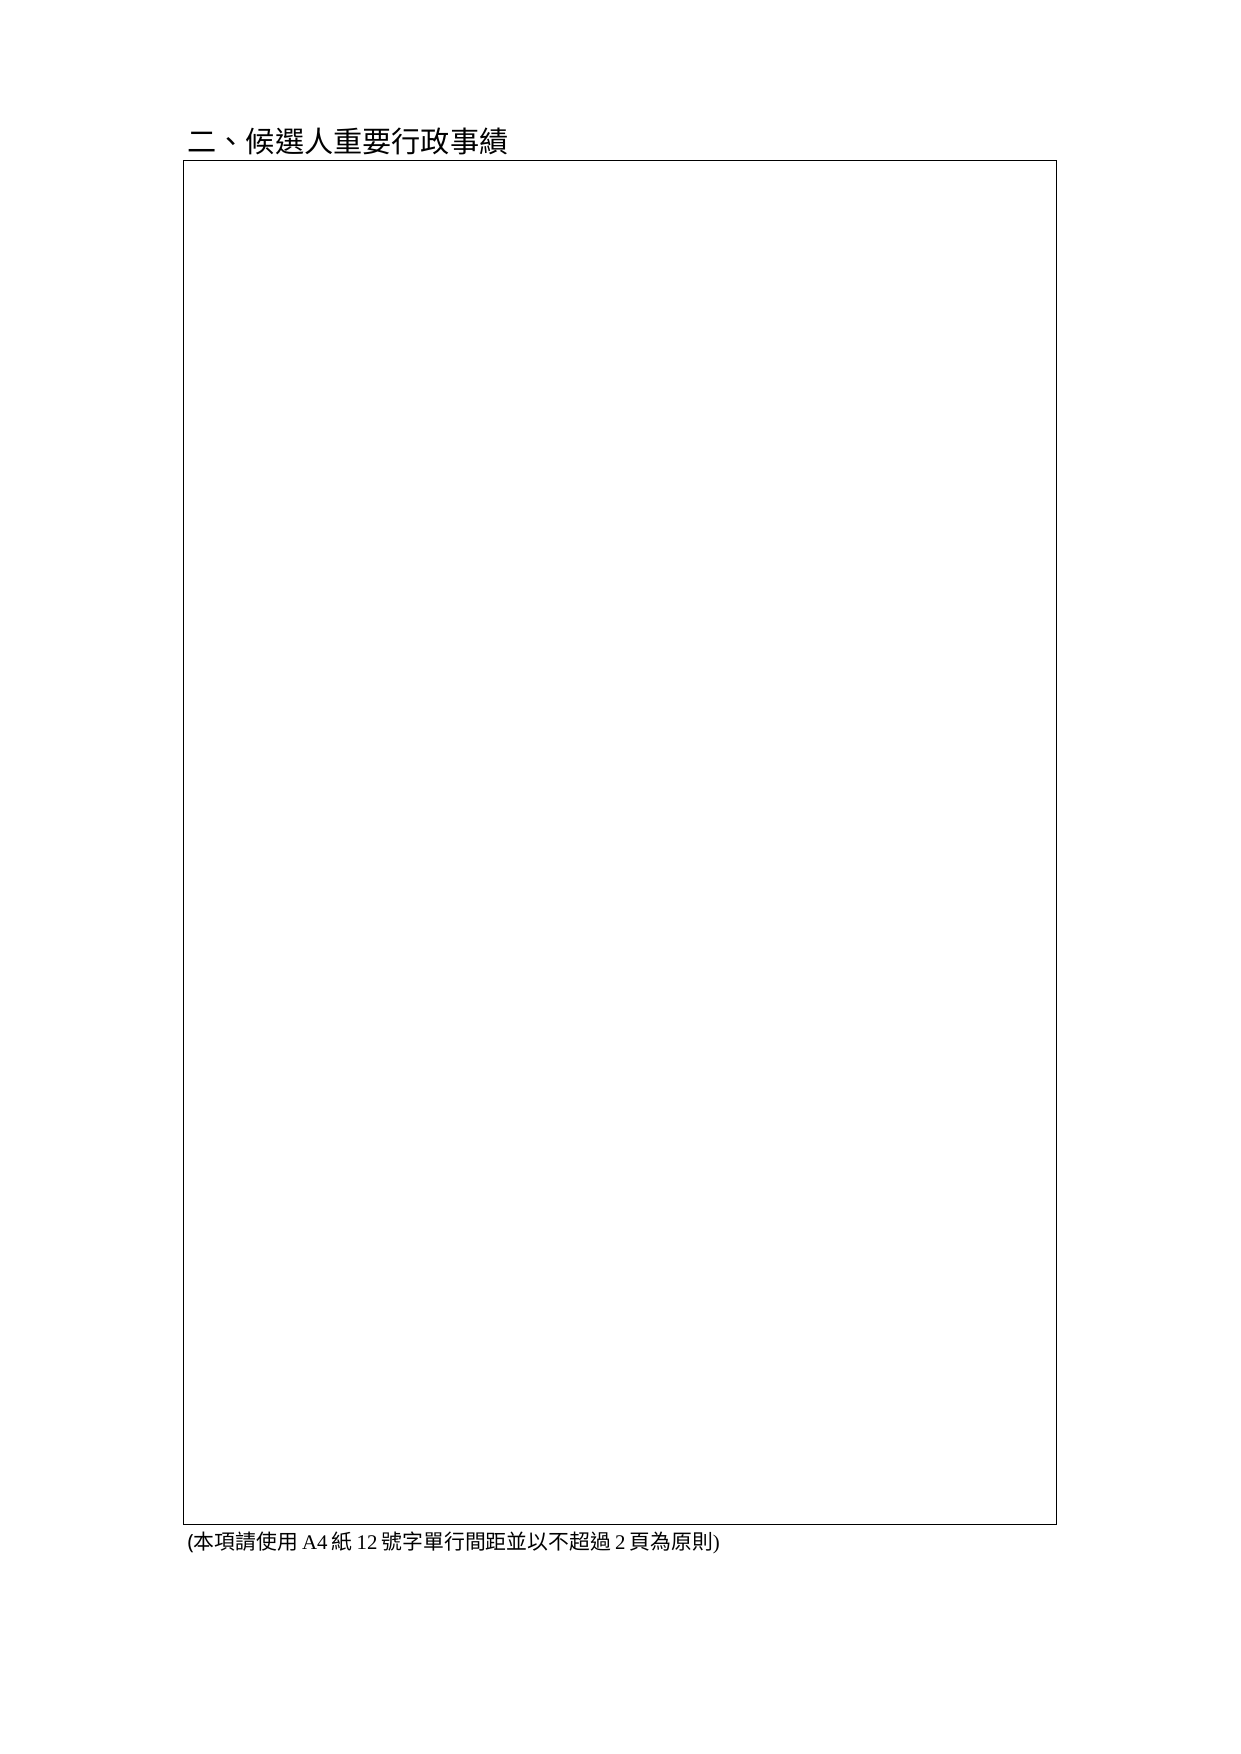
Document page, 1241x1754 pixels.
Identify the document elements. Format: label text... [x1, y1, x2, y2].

subtitle 二、候選人重要行政事績 [187, 118, 1137, 160]
subtitle (本項請使用A4紙12號字單行間距並以不超過2頁為原則) [187, 1525, 1137, 1555]
table_header [184, 161, 1056, 1524]
